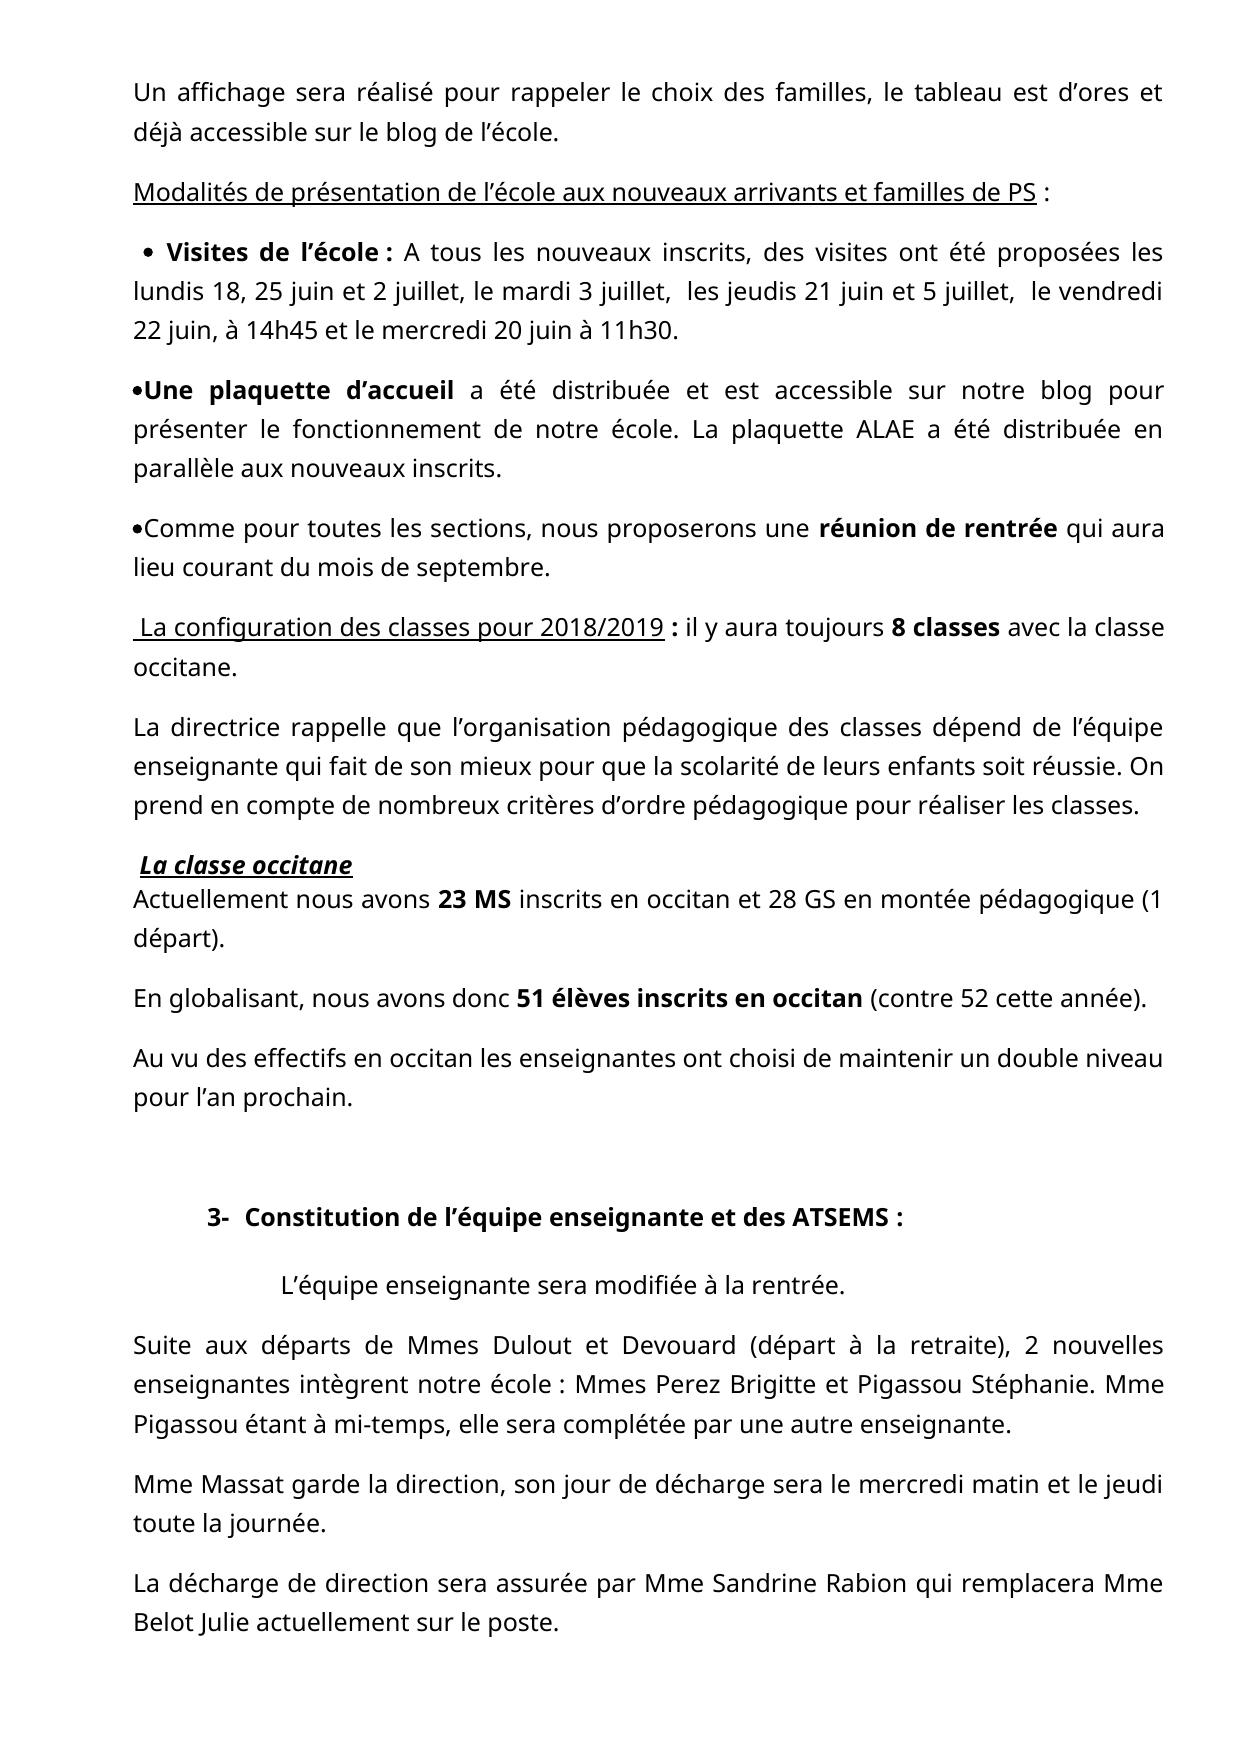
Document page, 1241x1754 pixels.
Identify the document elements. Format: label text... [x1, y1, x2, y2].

text Au vu des effectifs en occitan les enseignantes ont choisi de maintenir un double niveau pour l’an prochain. [133, 1041, 1165, 1114]
text Une plaquette d’accueil a été distribuée et est accessible sur notre blog pour présenter le fonctionnement de notre école. La plaquette ALAE a été distribuée en parallèle aux nouveaux inscrits. [133, 372, 1165, 485]
text Suite aux départs de Mmes Dulout et Devouard (départ à la retraite), 2 nouvelles enseignantes intègrent notre école : Mmes Perez Brigitte et Pigassou Stéphanie. Mme Pigassou étant à mi-temps, elle sera complétée par une autre enseignante. [133, 1328, 1165, 1440]
text La décharge de direction sera assurée par Mme Sandrine Rabion qui remplacera Mme Belot Julie actuellement sur le poste. [133, 1566, 1165, 1639]
text La directrice rappelle que l’organisation pédagogique des classes dépend de l’équipe enseignante qui fait de son mieux pour que la scolarité de leurs enfants soit réussie. On prend en compte de nombreux critères d’ordre pédagogique pour réaliser les classes. [133, 709, 1165, 822]
text Visites de l’école : A tous les nouveaux inscrits, des visites ont été proposées les lundis 18, 25 juin et 2 juillet, le mardi 3 juillet, les jeudis 21 juin et 5 juillet, le vendredi 22 juin, à 14h45 et le mercredi 20 juin à 11h30. [133, 234, 1165, 347]
list Constitution de l’équipe enseignante et des ATSEMS : [207, 1200, 1230, 1234]
text Comme pour toutes les sections, nous proposerons une réunion de rentrée qui aura lieu courant du mois de septembre. [133, 511, 1165, 584]
text Un affichage sera réalisé pour rappeler le choix des familles, le tableau est d’ores et déjà accessible sur le blog de l’école. [133, 75, 1165, 148]
text En globalisant, nous avons donc 51 élèves inscrits en occitan (contre 52 cette année). [133, 981, 1165, 1015]
text Modalités de présentation de l’école aux nouveaux arrivants et familles de PS : [133, 174, 1165, 208]
text Mme Massat garde la direction, son jour de décharge sera le mercredi matin et le jeudi toute la journée. [133, 1466, 1165, 1539]
text Actuellement nous avons 23 MS inscrits en occitan et 28 GS en montée pédagogique (1 départ). [133, 882, 1165, 955]
text La configuration des classes pour 2018/2019 : il y aura toujours 8 classes avec la classe occitane. [133, 610, 1165, 683]
text La classe occitane [133, 847, 1230, 882]
text L’équipe enseignante sera modifiée à la rentrée. [266, 1268, 1165, 1302]
